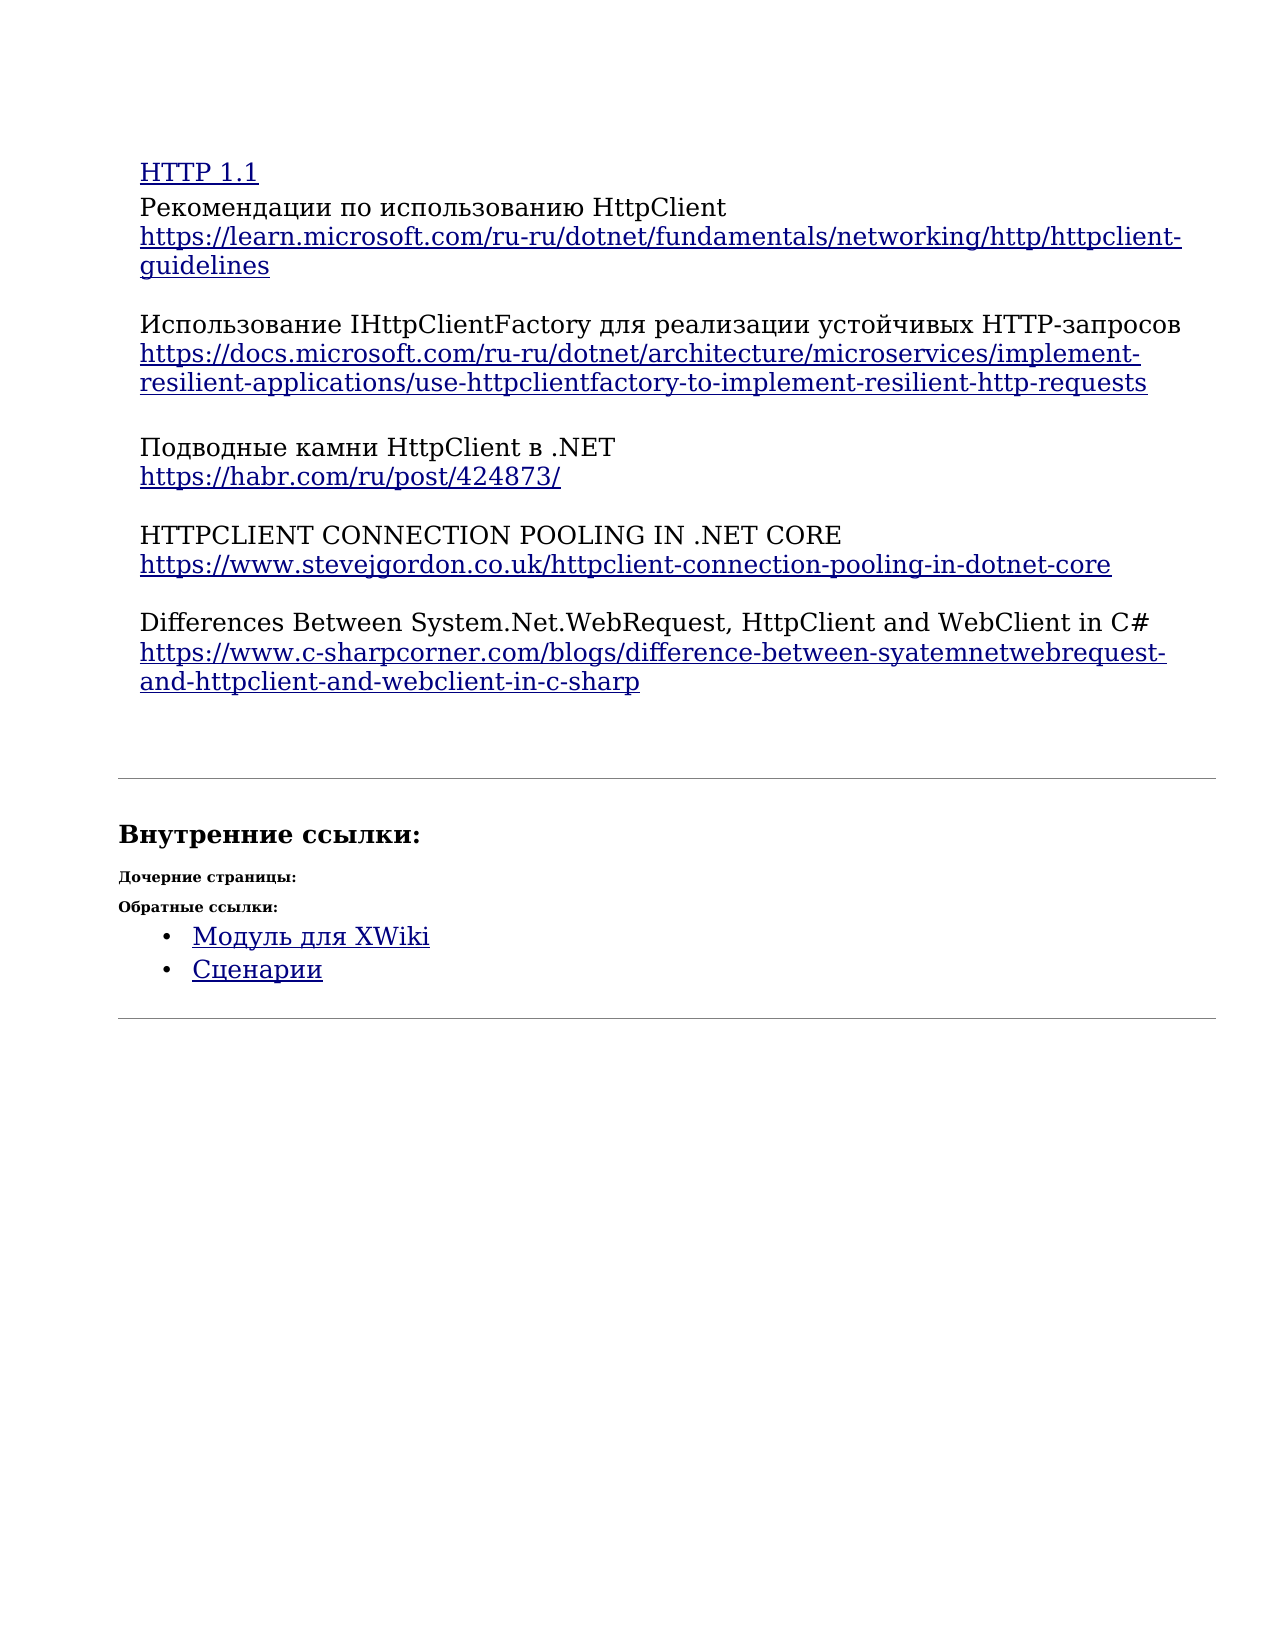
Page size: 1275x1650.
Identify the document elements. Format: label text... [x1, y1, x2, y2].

table_cell Рекомендации по использованию HttpClient https://learn.microsoft.com/ru-ru/dotnet/fundamentals/networking/http/httpclient-guidelines Использование IHttpClientFactory для реализации устойчивых HTTP-запросов https://docs.microsoft.com/ru-ru/dotnet/architecture/microservices/implement-resilient-applications/use-httpclientfactory-to-implement-resilient-http-requests [136, 190, 1216, 430]
subtitle Дочерние страницы: [118, 869, 1216, 886]
subtitle Внутренние ссылки: [118, 821, 1216, 850]
table_cell Подводные камни HttpClient в .NET https://habr.com/ru/post/424873/ HTTPCLIENT CONNECTION POOLING IN .NET CORE https://www.stevejgordon.co.uk/httpclient-connection-pooling-in-dotnet-core Differences Between System.Net.WebRequest, HttpClient and WebClient in C# https://www.c-sharpcorner.com/blogs/difference-between-syatemnetwebrequest-and-httpclient-and-webclient-in-c-sharp [136, 430, 1216, 728]
table_header HTTP 1.1 [136, 155, 1216, 190]
table_cell [118, 430, 136, 728]
subtitle Обратные ссылки: [118, 898, 1216, 916]
table_cell [118, 190, 136, 430]
table_header [118, 155, 136, 190]
list Сценарии [162, 955, 1216, 984]
table_cell [118, 729, 136, 763]
table_cell [136, 729, 1216, 763]
list Модуль для XWiki [162, 922, 1216, 951]
